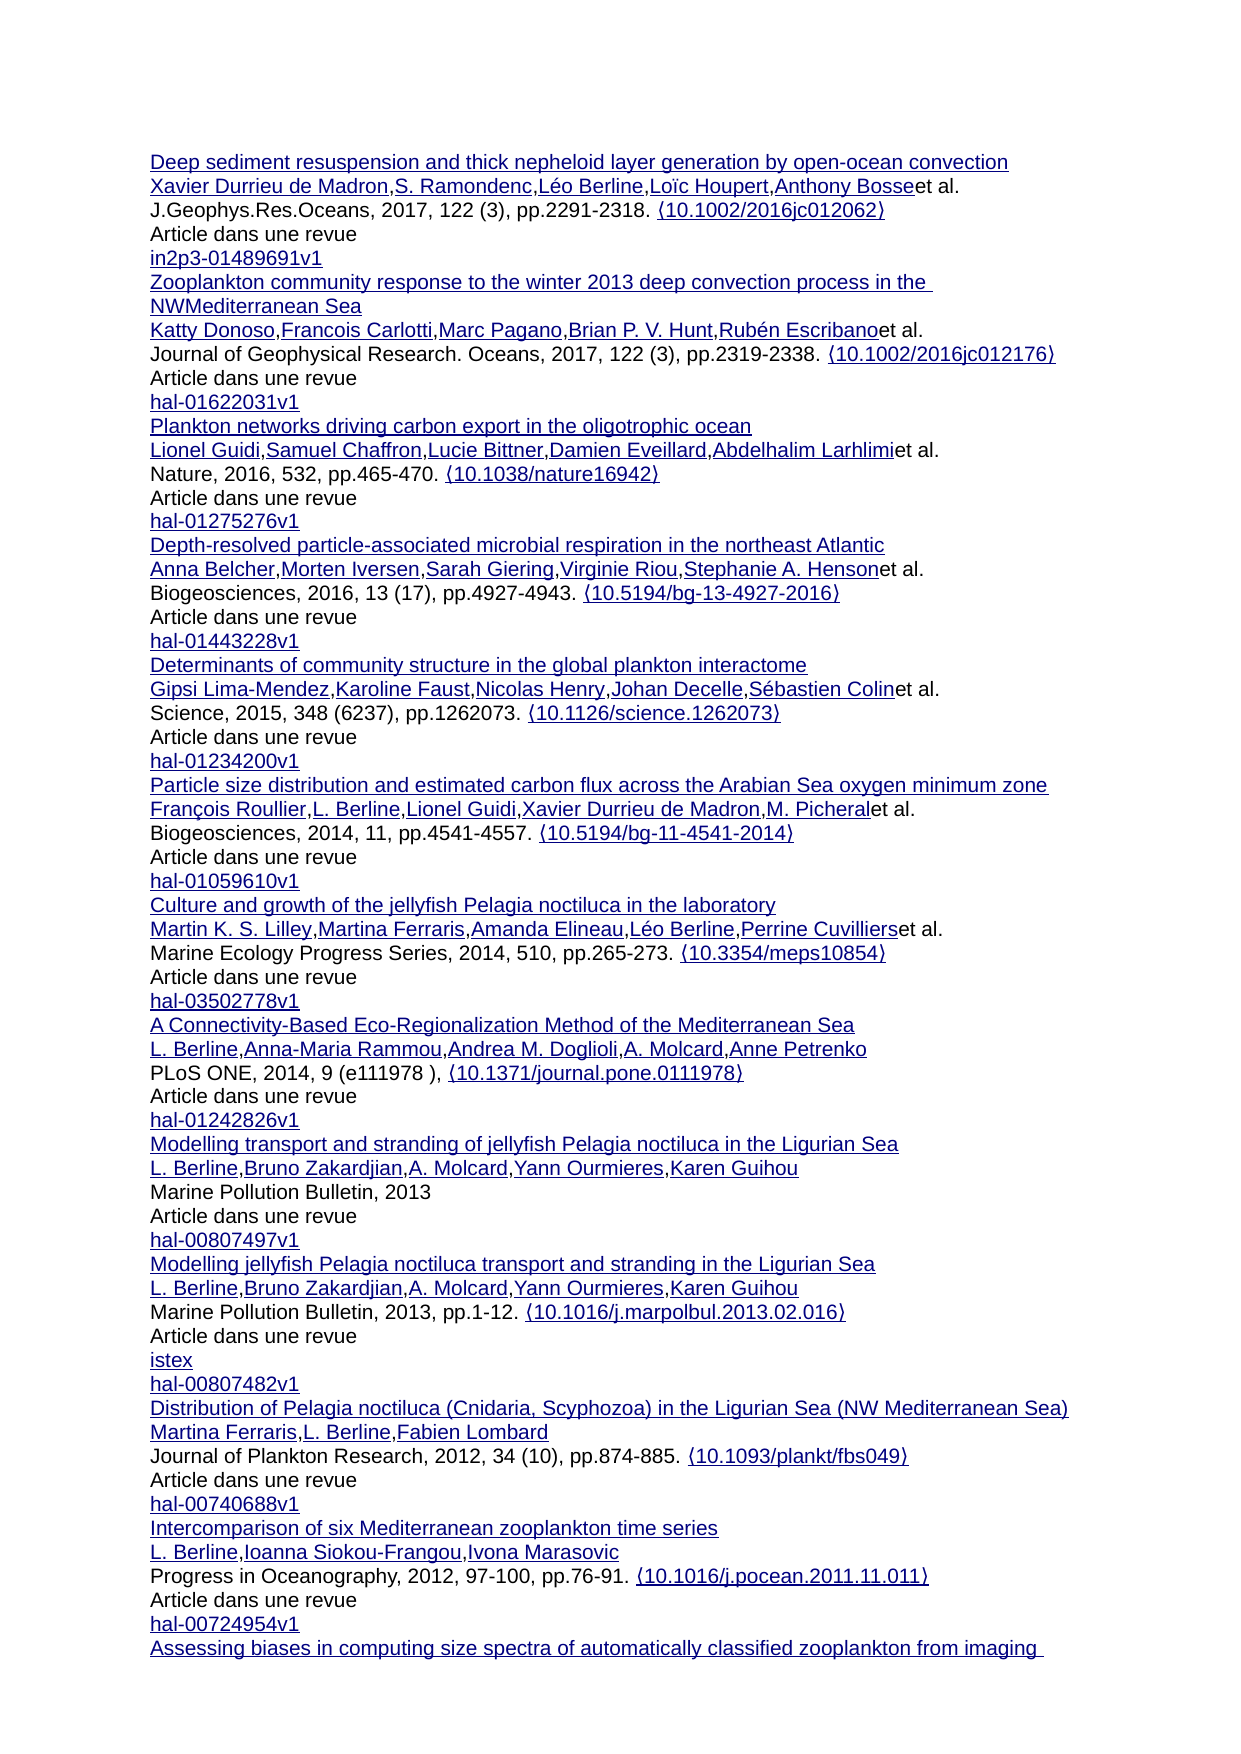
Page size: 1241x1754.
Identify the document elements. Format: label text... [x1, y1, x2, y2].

table_cell Assessing biases in computing size spectra of automatically classified zooplankton from imaging [150, 1635, 1090, 1659]
table_cell Depth-resolved particle-associated microbial respiration in the northeast Atlantic Anna Belcher,Morten Iversen,Sarah Giering,Virginie Riou,Stephanie A. Hensonet al. Biogeosciences, 2016, 13 (17), pp.4927-4943. ⟨10.5194/bg-13-4927-2016⟩ Article dans une revue hal-01443228v1 [150, 533, 1090, 653]
table_cell A Connectivity-Based Eco-Regionalization Method of the Mediterranean Sea L. Berline,Anna-Maria Rammou,Andrea M. Doglioli,A. Molcard,Anne Petrenko PLoS ONE, 2014, 9 (e111978 ), ⟨10.1371/journal.pone.0111978⟩ Article dans une revue hal-01242826v1 [150, 1013, 1090, 1132]
table_cell Modelling jellyfish Pelagia noctiluca transport and stranding in the Ligurian Sea L. Berline,Bruno Zakardjian,A. Molcard,Yann Ourmieres,Karen Guihou Marine Pollution Bulletin, 2013, pp.1-12. ⟨10.1016/j.marpolbul.2013.02.016⟩ Article dans une revue istex hal-00807482v1 [150, 1252, 1090, 1396]
table_cell Determinants of community structure in the global plankton interactome Gipsi Lima-Mendez,Karoline Faust,Nicolas Henry,Johan Decelle,Sébastien Colinet al. Science, 2015, 348 (6237), pp.1262073. ⟨10.1126/science.1262073⟩ Article dans une revue hal-01234200v1 [150, 653, 1090, 773]
table_cell Culture and growth of the jellyfish Pelagia noctiluca in the laboratory Martin K. S. Lilley,Martina Ferraris,Amanda Elineau,Léo Berline,Perrine Cuvillierset al. Marine Ecology Progress Series, 2014, 510, pp.265-273. ⟨10.3354/meps10854⟩ Article dans une revue hal-03502778v1 [150, 893, 1090, 1012]
table_cell Distribution of Pelagia noctiluca (Cnidaria, Scyphozoa) in the Ligurian Sea (NW Mediterranean Sea) Martina Ferraris,L. Berline,Fabien Lombard Journal of Plankton Research, 2012, 34 (10), pp.874-885. ⟨10.1093/plankt/fbs049⟩ Article dans une revue hal-00740688v1 [150, 1396, 1090, 1516]
table_cell Particle size distribution and estimated carbon flux across the Arabian Sea oxygen minimum zone François Roullier,L. Berline,Lionel Guidi,Xavier Durrieu de Madron,M. Picheralet al. Biogeosciences, 2014, 11, pp.4541-4557. ⟨10.5194/bg-11-4541-2014⟩ Article dans une revue hal-01059610v1 [150, 773, 1090, 893]
table_cell Zooplankton community response to the winter 2013 deep convection process in the NWMediterranean Sea Katty Donoso,Francois Carlotti,Marc Pagano,Brian P. V. Hunt,Rubén Escribanoet al. Journal of Geophysical Research. Oceans, 2017, 122 (3), pp.2319-2338. ⟨10.1002/2016jc012176⟩ Article dans une revue hal-01622031v1 [150, 270, 1090, 413]
table_cell Intercomparison of six Mediterranean zooplankton time series L. Berline,Ioanna Siokou-Frangou,Ivona Marasovic Progress in Oceanography, 2012, 97-100, pp.76-91. ⟨10.1016/j.pocean.2011.11.011⟩ Article dans une revue hal-00724954v1 [150, 1516, 1090, 1635]
table_cell Plankton networks driving carbon export in the oligotrophic ocean Lionel Guidi,Samuel Chaffron,Lucie Bittner,Damien Eveillard,Abdelhalim Larhlimiet al. Nature, 2016, 532, pp.465-470. ⟨10.1038/nature16942⟩ Article dans une revue hal-01275276v1 [150, 414, 1090, 533]
table_cell Modelling transport and stranding of jellyfish Pelagia noctiluca in the Ligurian Sea L. Berline,Bruno Zakardjian,A. Molcard,Yann Ourmieres,Karen Guihou Marine Pollution Bulletin, 2013 Article dans une revue hal-00807497v1 [150, 1132, 1090, 1252]
table_cell Deep sediment resuspension and thick nepheloid layer generation by open-ocean convection Xavier Durrieu de Madron,S. Ramondenc,Léo Berline,Loïc Houpert,Anthony Bosseet al. J.Geophys.Res.Oceans, 2017, 122 (3), pp.2291-2318. ⟨10.1002/2016jc012062⟩ Article dans une revue in2p3-01489691v1 [150, 150, 1090, 270]
